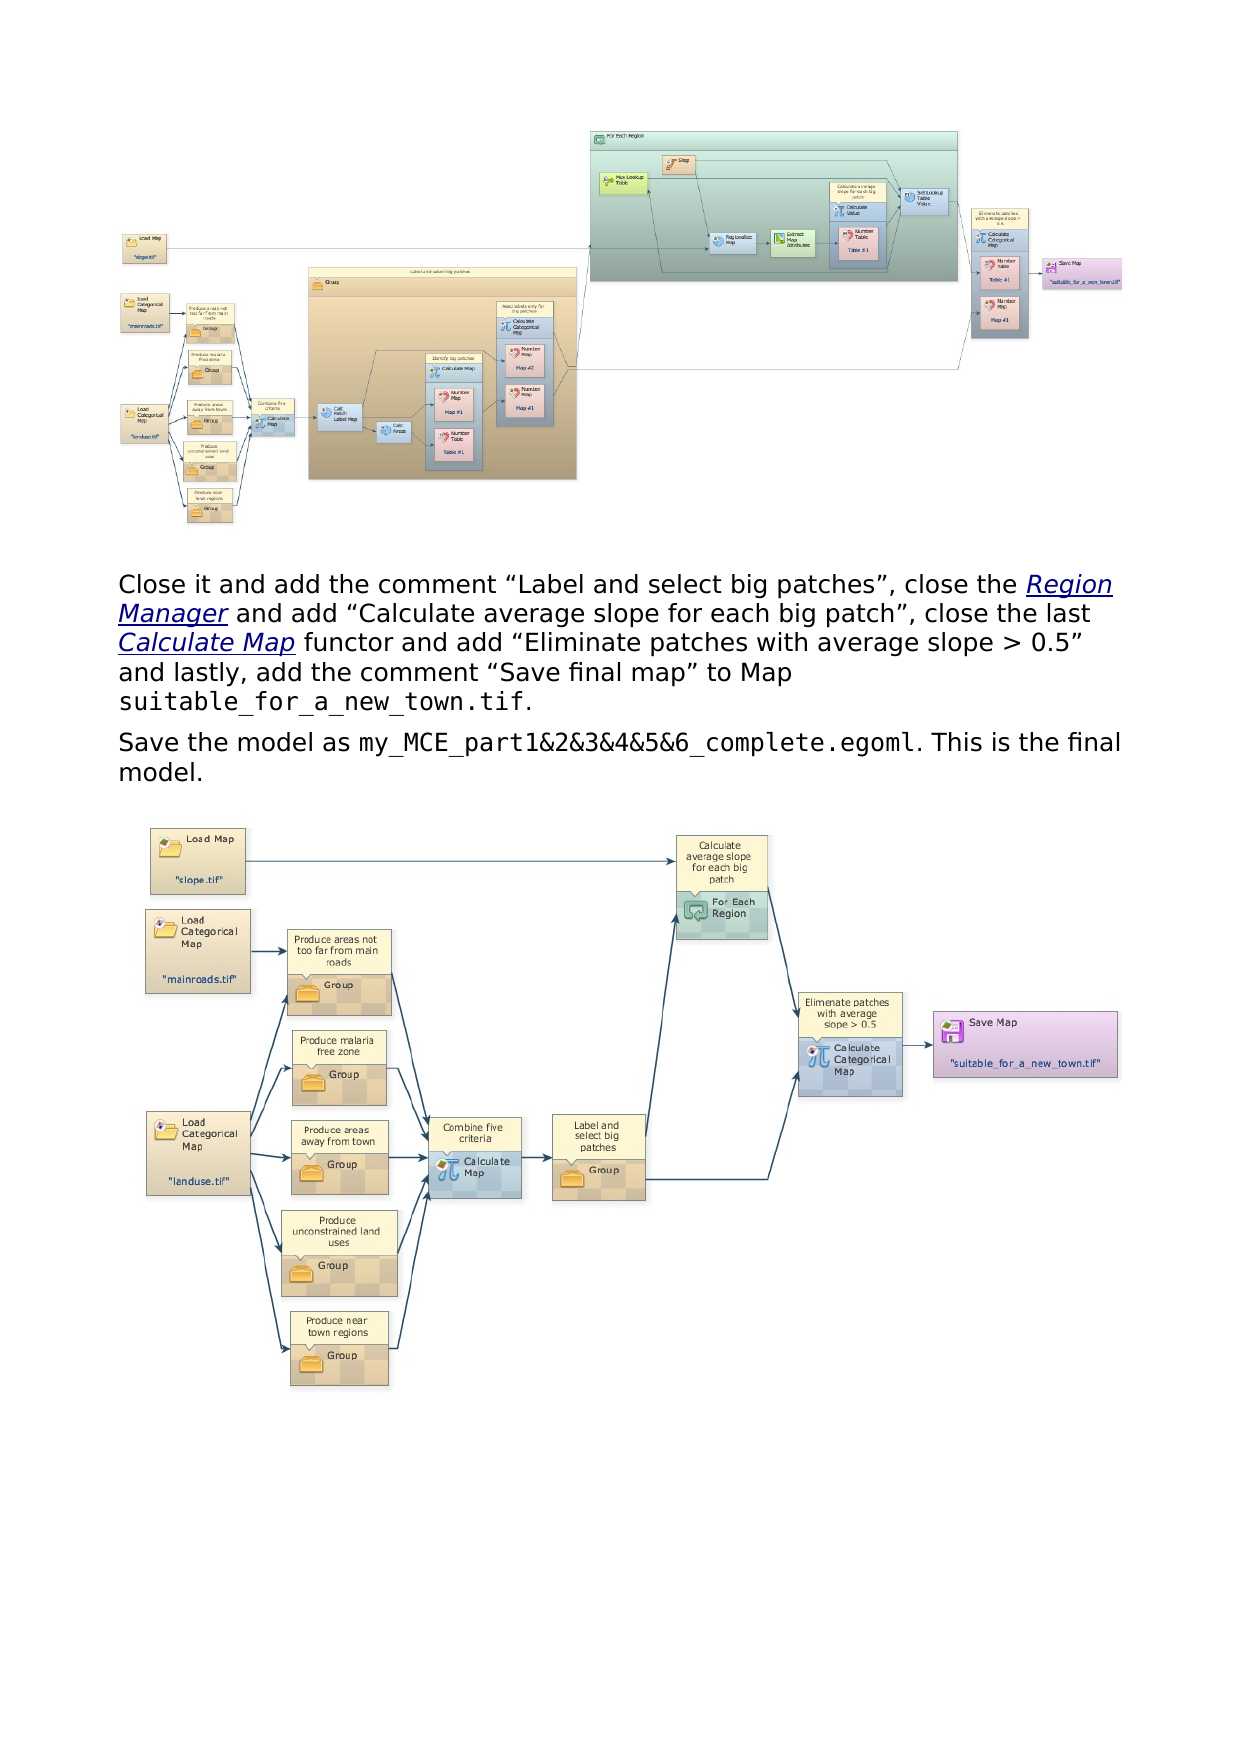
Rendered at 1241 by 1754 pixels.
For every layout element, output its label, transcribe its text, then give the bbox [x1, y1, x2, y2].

text Close it and add the comment “Label and select big patches”, close the Region Manager and add “Calculate average slope for each big patch”, close the last Calculate Map functor and add “Eliminate patches with average slope > 0.5” and lastly, add the comment “Save final map” to Map suitable_for_a_new_town.tif. [118, 570, 1122, 716]
picture [118, 799, 1123, 1401]
picture [118, 118, 1123, 529]
text Save the model as my_MCE_part1&2&3&4&5&6_complete.egoml. This is the final model. [118, 729, 1122, 787]
